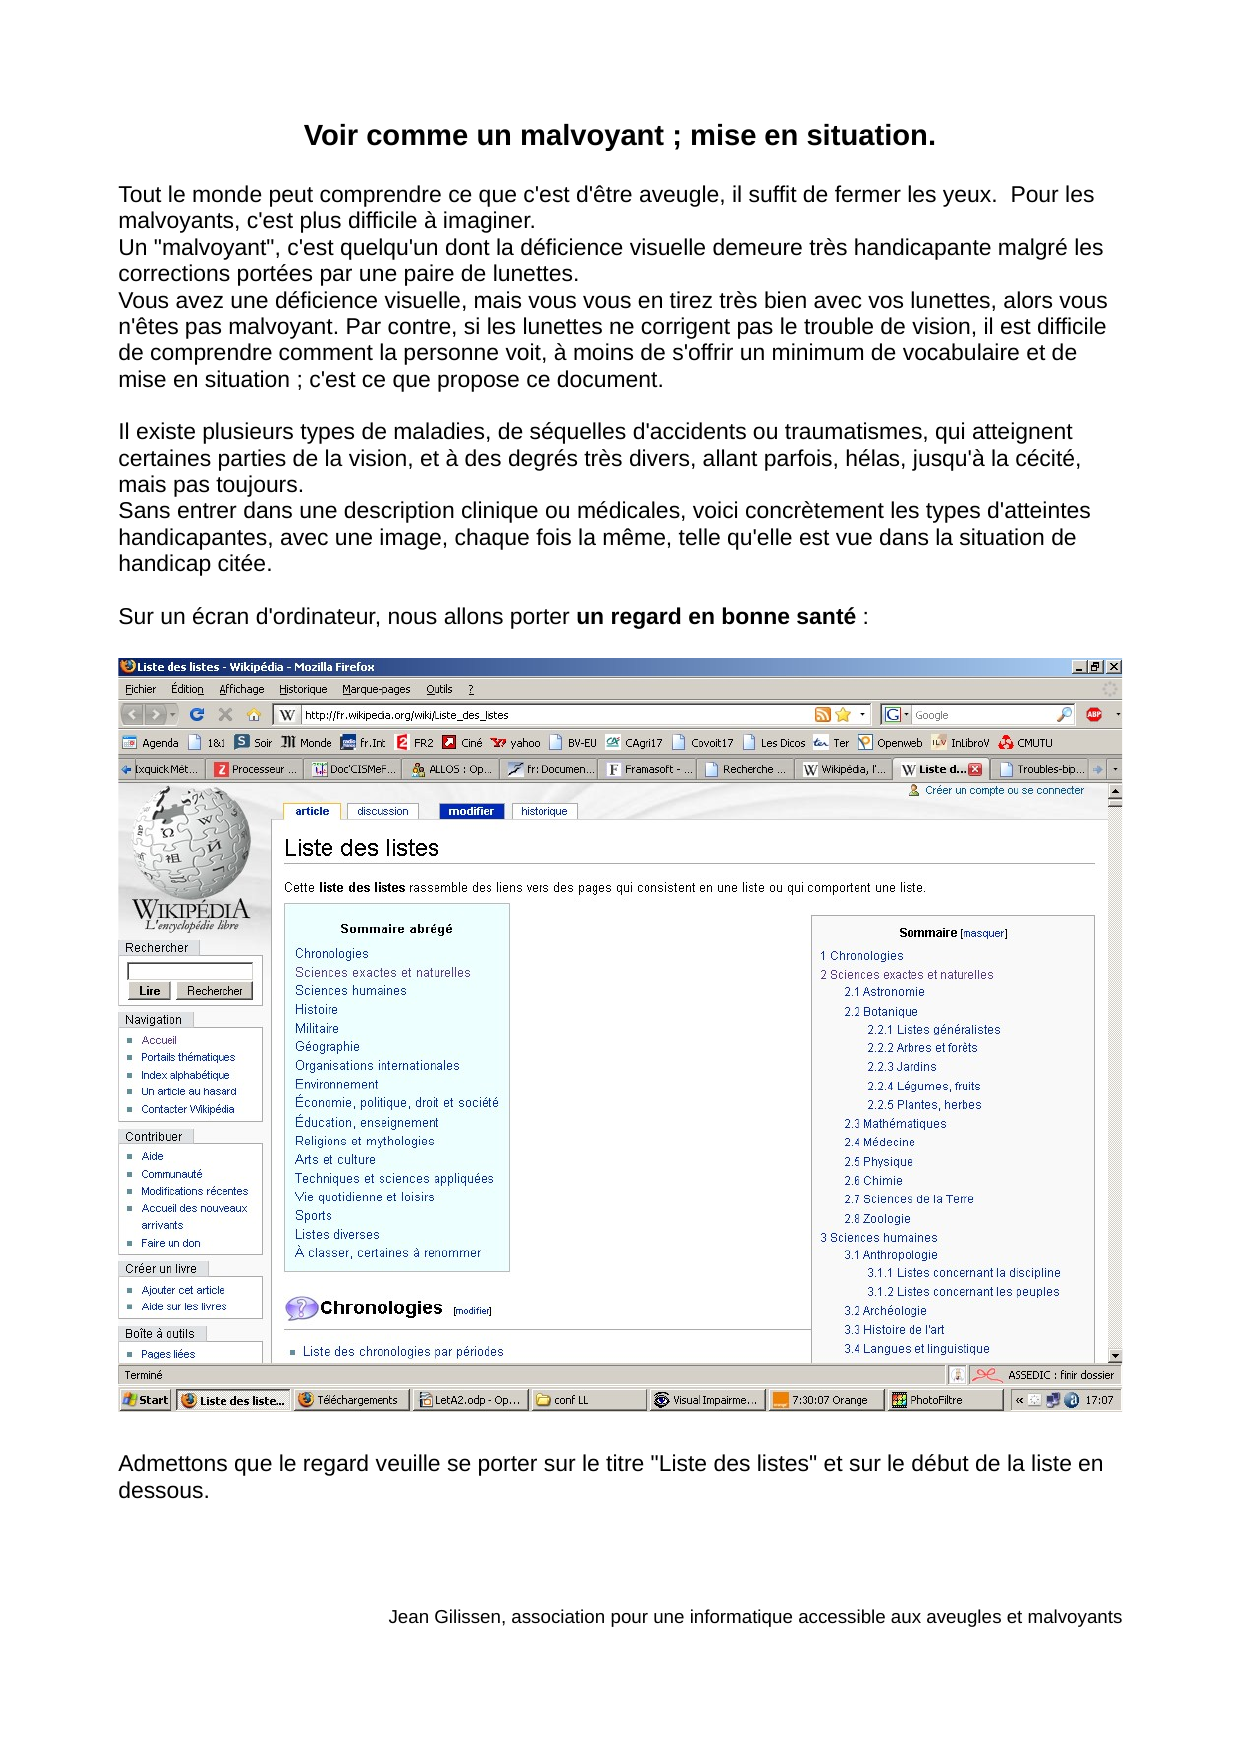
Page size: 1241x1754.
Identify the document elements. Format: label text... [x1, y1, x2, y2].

text Admettons que le regard veuille se porter sur le titre "Liste des listes" et sur le début de la liste en dessous. [118, 1450, 1122, 1503]
text Voir comme un malvoyant ; mise en situation. [118, 118, 1122, 152]
text Tout le monde peut comprendre ce que c'est d'être aveugle, il suffit de fermer les yeux. Pour les malvoyants, c'est plus difficile à imaginer. Un "malvoyant", c'est quelqu'un dont la déficience visuelle demeure très handicapante malgré les corrections portées par une paire de lunettes. Vous avez une déficience visuelle, mais vous vous en tirez très bien avec vos lunettes, alors vous n'êtes pas malvoyant. Par contre, si les lunettes ne corrigent pas le trouble de vision, il est difficile de comprendre comment la personne voit, à moins de s'offrir un minimum de vocabulaire et de mise en situation ; c'est ce que propose ce document. Il existe plusieurs types de maladies, de séquelles d'accidents ou traumatismes, qui atteignent certaines parties de la vision, et à des degrés très divers, allant parfois, hélas, jusqu'à la cécité, mais pas toujours. Sans entrer dans une description clinique ou médicales, voici concrètement les types d'atteintes handicapantes, avec une image, chaque fois la même, telle qu'elle est vue dans la situation de handicap citée. Sur un écran d'ordinateur, nous allons porter un regard en bonne santé : [118, 181, 1122, 629]
picture [118, 658, 1123, 1412]
